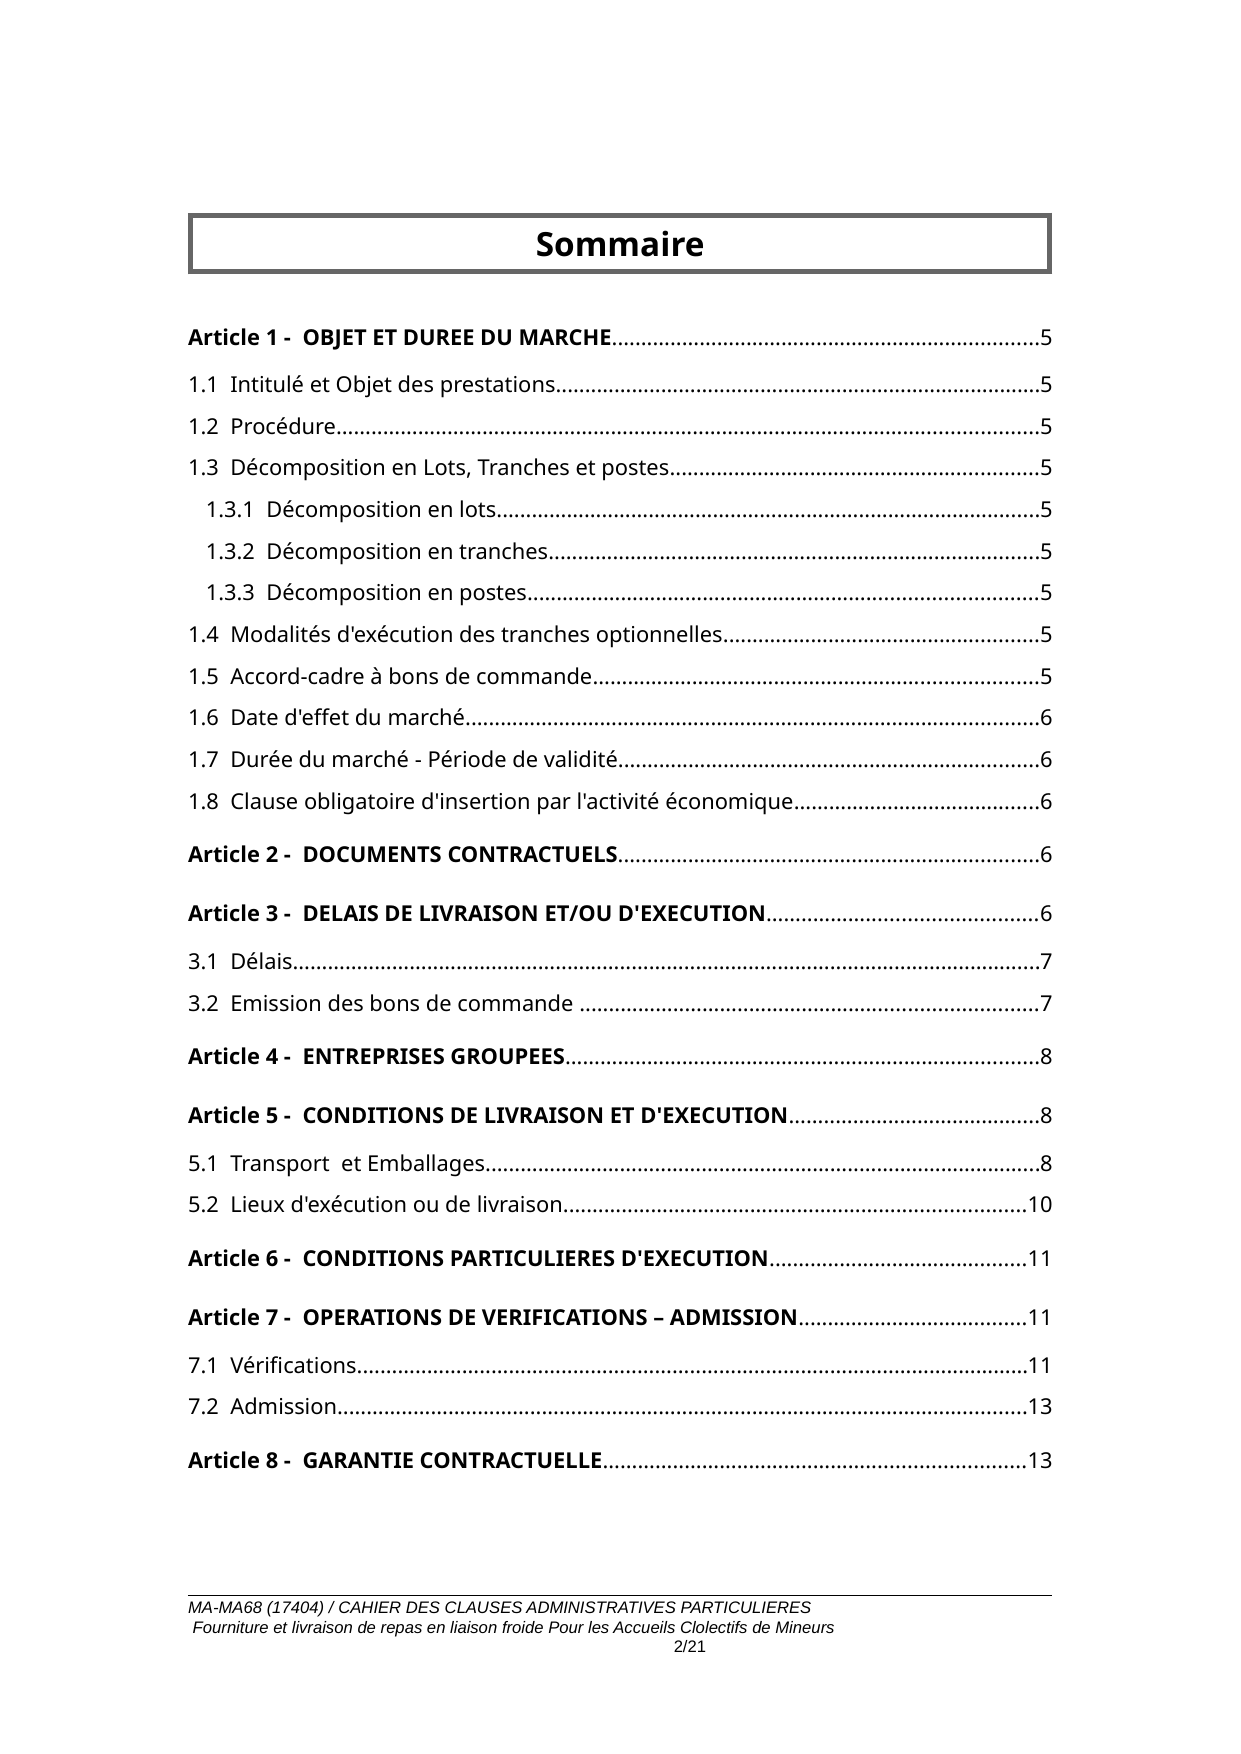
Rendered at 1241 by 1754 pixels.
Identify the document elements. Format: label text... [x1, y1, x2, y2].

text Article 6 - CONDITIONS PARTICULIERES D'EXECUTION 11 [188, 1243, 1052, 1273]
text 1.3.2 Décomposition en tranches 5 [206, 536, 1052, 566]
text Article 3 - DELAIS DE LIVRAISON ET/OU D'EXECUTION 6 [188, 898, 1052, 928]
text Article 7 - OPERATIONS DE VERIFICATIONS – ADMISSION 11 [188, 1302, 1052, 1332]
text Article 2 - DOCUMENTS CONTRACTUELS 6 [188, 839, 1052, 869]
text 1.6 Date d'effet du marché 6 [188, 702, 1052, 732]
text Article 8 - GARANTIE CONTRACTUELLE 13 [188, 1445, 1052, 1474]
text 7.1 Vérifications 11 [188, 1350, 1052, 1379]
text Article 4 - ENTREPRISES GROUPEES 8 [188, 1041, 1052, 1071]
subtitle Sommaire [193, 218, 1047, 269]
text 1.3 Décomposition en Lots, Tranches et postes 5 [188, 452, 1052, 482]
text 1.8 Clause obligatoire d'insertion par l'activité économique 6 [188, 786, 1052, 816]
text 5.1 Transport et Emballages 8 [188, 1148, 1052, 1178]
text 1.3.3 Décomposition en postes 5 [206, 577, 1052, 607]
text 5.2 Lieux d'exécution ou de livraison 10 [188, 1189, 1052, 1219]
text 1.1 Intitulé et Objet des prestations 5 [188, 369, 1052, 399]
text 3.1 Délais 7 [188, 946, 1052, 976]
text 1.4 Modalités d'exécution des tranches optionnelles 5 [188, 619, 1052, 649]
text 1.5 Accord-cadre à bons de commande 5 [188, 661, 1052, 691]
text 7.2 Admission 13 [188, 1391, 1052, 1421]
text 1.2 Procédure 5 [188, 411, 1052, 441]
text Article 1 - OBJET ET DUREE DU MARCHE 5 [188, 322, 1052, 351]
text 1.7 Durée du marché - Période de validité 6 [188, 744, 1052, 774]
text Article 5 - CONDITIONS DE LIVRAISON ET D'EXECUTION 8 [188, 1100, 1052, 1130]
text 3.2 Emission des bons de commande 7 [188, 988, 1052, 1017]
text 1.3.1 Décomposition en lots 5 [206, 494, 1052, 524]
